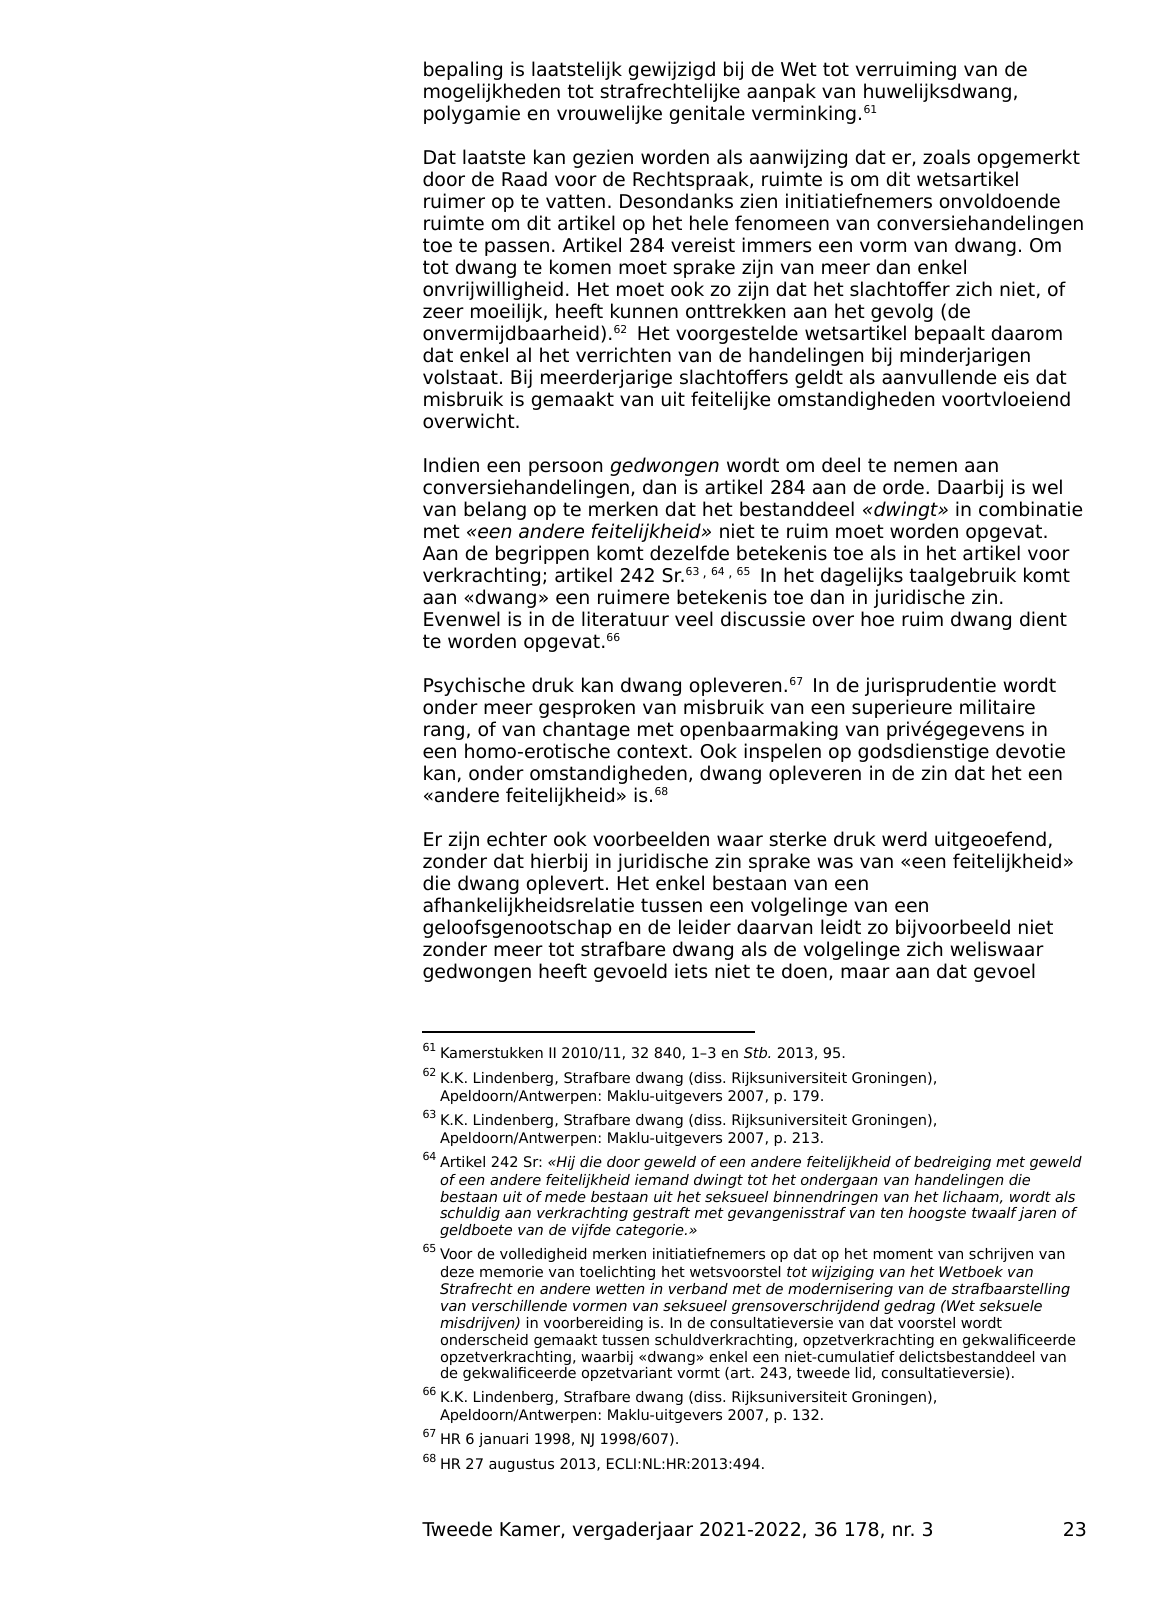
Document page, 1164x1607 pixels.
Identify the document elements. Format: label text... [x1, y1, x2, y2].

text Artikel 242 Sr: «Hij die door geweld of een andere feitelijkheid of bedreiging met geweld of een andere feitelijkheid iemand dwingt tot het ondergaan van handelingen die bestaan uit of mede bestaan uit het seksueel binnendringen van het lichaam, wordt als schuldig aan verkrachting gestraft met gevangenisstraf van ten hoogste twaalf jaren of geldboete van de vijfde categorie.» [422, 1150, 1087, 1239]
text Indien een persoon gedwongen wordt om deel te nemen aan conversiehandelingen, dan is artikel 284 aan de orde. Daarbij is wel van belang op te merken dat het bestanddeel «dwingt» in combinatie met «een andere feitelijkheid» niet te ruim moet worden opgevat. Aan de begrippen komt dezelfde betekenis toe als in het artikel voor verkrachting; artikel 242 Sr., , In het dagelijks taalgebruik komt aan «dwang» een ruimere betekenis toe dan in juridische zin. Evenwel is in de literatuur veel discussie over hoe ruim dwang dient te worden opgevat. [422, 455, 1087, 653]
text K.K. Lindenberg, Strafbare dwang (diss. Rijksuniversiteit Groningen), Apeldoorn/Antwerpen: Maklu-uitgevers 2007, p. 213. [422, 1108, 1087, 1147]
text HR 6 januari 1998, NJ 1998/607). [422, 1427, 1087, 1449]
text HR 27 augustus 2013, ECLI:NL:HR:2013:494. [422, 1452, 1087, 1474]
text K.K. Lindenberg, Strafbare dwang (diss. Rijksuniversiteit Groningen), Apeldoorn/Antwerpen: Maklu-uitgevers 2007, p. 132. [422, 1385, 1087, 1424]
text Kamerstukken II 2010/11, 32 840, 1–3 en Stb. 2013, 95. [422, 1041, 1087, 1063]
text Dat laatste kan gezien worden als aanwijzing dat er, zoals opgemerkt door de Raad voor de Rechtspraak, ruimte is om dit wetsartikel ruimer op te vatten. Desondanks zien initiatiefnemers onvoldoende ruimte om dit artikel op het hele fenomeen van conversiehandelingen toe te passen. Artikel 284 vereist immers een vorm van dwang. Om tot dwang te komen moet sprake zijn van meer dan enkel onvrijwilligheid. Het moet ook zo zijn dat het slachtoffer zich niet, of zeer moeilijk, heeft kunnen onttrekken aan het gevolg (de onvermijdbaarheid). Het voorgestelde wetsartikel bepaalt daarom dat enkel al het verrichten van de handelingen bij minderjarigen volstaat. Bij meerderjarige slachtoffers geldt als aanvullende eis dat misbruik is gemaakt van uit feitelijke omstandigheden voortvloeiend overwicht. [422, 147, 1087, 433]
text K.K. Lindenberg, Strafbare dwang (diss. Rijksuniversiteit Groningen), Apeldoorn/Antwerpen: Maklu-uitgevers 2007, p. 179. [422, 1066, 1087, 1105]
text Psychische druk kan dwang opleveren. In de jurisprudentie wordt onder meer gesproken van misbruik van een superieure militaire rang, of van chantage met openbaarmaking van privégegevens in een homo-erotische context. Ook inspelen op godsdienstige devotie kan, onder omstandigheden, dwang opleveren in de zin dat het een «andere feitelijkheid» is. [422, 675, 1087, 807]
text bepaling is laatstelijk gewijzigd bij de Wet tot verruiming van de mogelijkheden tot strafrechtelijke aanpak van huwelijksdwang, polygamie en vrouwelijke genitale verminking. [422, 59, 1087, 125]
text Voor de volledigheid merken initiatiefnemers op dat op het moment van schrijven van deze memorie van toelichting het wetsvoorstel tot wijziging van het Wetboek van Strafrecht en andere wetten in verband met de modernisering van de strafbaarstelling van verschillende vormen van seksueel grensoverschrijdend gedrag (Wet seksuele misdrijven) in voorbereiding is. In de consultatieversie van dat voorstel wordt onderscheid gemaakt tussen schuldverkrachting, opzetverkrachting en gekwalificeerde opzetverkrachting, waarbij «dwang» enkel een niet-cumulatief delictsbestanddeel van de gekwalificeerde opzetvariant vormt (art. 243, tweede lid, consultatieversie). [422, 1242, 1087, 1382]
text Er zijn echter ook voorbeelden waar sterke druk werd uitgeoefend, zonder dat hierbij in juridische zin sprake was van «een feitelijkheid» die dwang oplevert. Het enkel bestaan van een afhankelijkheidsrelatie tussen een volgelinge van een geloofsgenootschap en de leider daarvan leidt zo bijvoorbeeld niet zonder meer tot strafbare dwang als de volgelinge zich weliswaar gedwongen heeft gevoeld iets niet te doen, maar aan dat gevoel [422, 829, 1087, 983]
